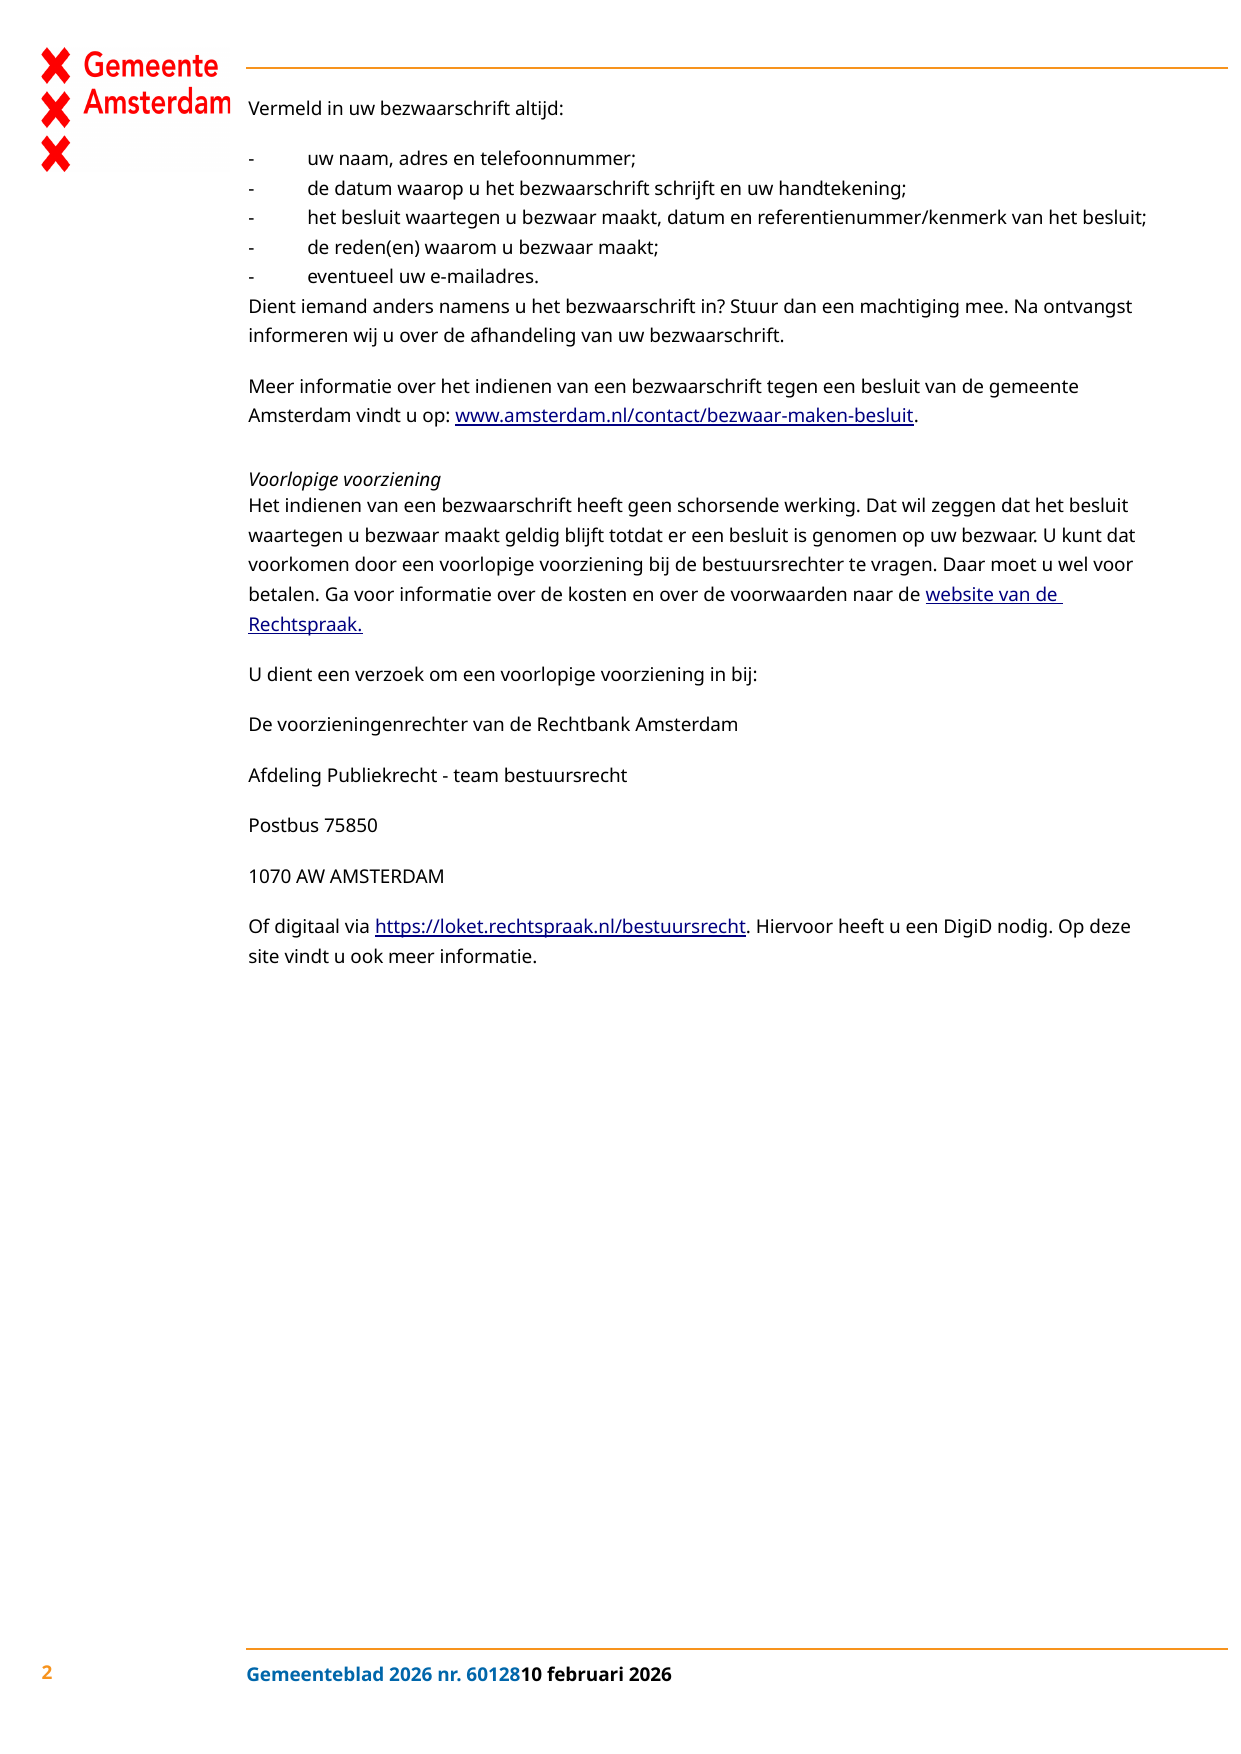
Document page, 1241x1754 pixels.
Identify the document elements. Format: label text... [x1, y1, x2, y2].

text Voorlopige voorziening [248, 467, 1152, 492]
list de datum waarop u het bezwaarschrift schrijft en uw handtekening; [248, 175, 1152, 201]
text Dient iemand anders namens u het bezwaarschrift in? Stuur dan een machtiging mee. Na ontvangst informeren wij u over de afhandeling van uw bezwaarschrift. [248, 293, 1152, 348]
list de reden(en) waarom u bezwaar maakt; [248, 234, 1152, 260]
text Of digitaal via https://loket.rechtspraak.nl/bestuursrecht. Hiervoor heeft u een DigiD nodig. Op deze site vindt u ook meer informatie. [248, 913, 1152, 968]
picture [41, 47, 231, 172]
text Postbus 75850 [248, 812, 1152, 838]
text Afdeling Publiekrecht - team bestuursrecht [248, 762, 1152, 788]
text Het indienen van een bezwaarschrift heeft geen schorsende werking. Dat wil zeggen dat het besluit waartegen u bezwaar maakt geldig blijft totdat er een besluit is genomen op uw bezwaar. U kunt dat voorkomen door een voorlopige voorziening bij de bestuursrechter te vragen. Daar moet u wel voor betalen. Ga voor informatie over de kosten en over de voorwaarden naar de website van de Rechtspraak. [248, 492, 1152, 636]
text Meer informatie over het indienen van een bezwaarschrift tegen een besluit van de gemeente Amsterdam vindt u op: www.amsterdam.nl/contact/bezwaar-maken-besluit. [248, 373, 1152, 428]
text De voorzieningenrechter van de Rechtbank Amsterdam [248, 712, 1152, 737]
list eventueel uw e-mailadres. [248, 263, 1152, 289]
list uw naam, adres en telefoonnummer; [248, 145, 1152, 171]
text U dient een verzoek om een voorlopige voorziening in bij: [248, 661, 1152, 687]
text 1070 AW AMSTERDAM [248, 863, 1152, 888]
list het besluit waartegen u bezwaar maakt, datum en referentienummer/kenmerk van het besluit; [248, 204, 1152, 230]
text Vermeld in uw bezwaarschrift altijd: [248, 95, 1152, 121]
